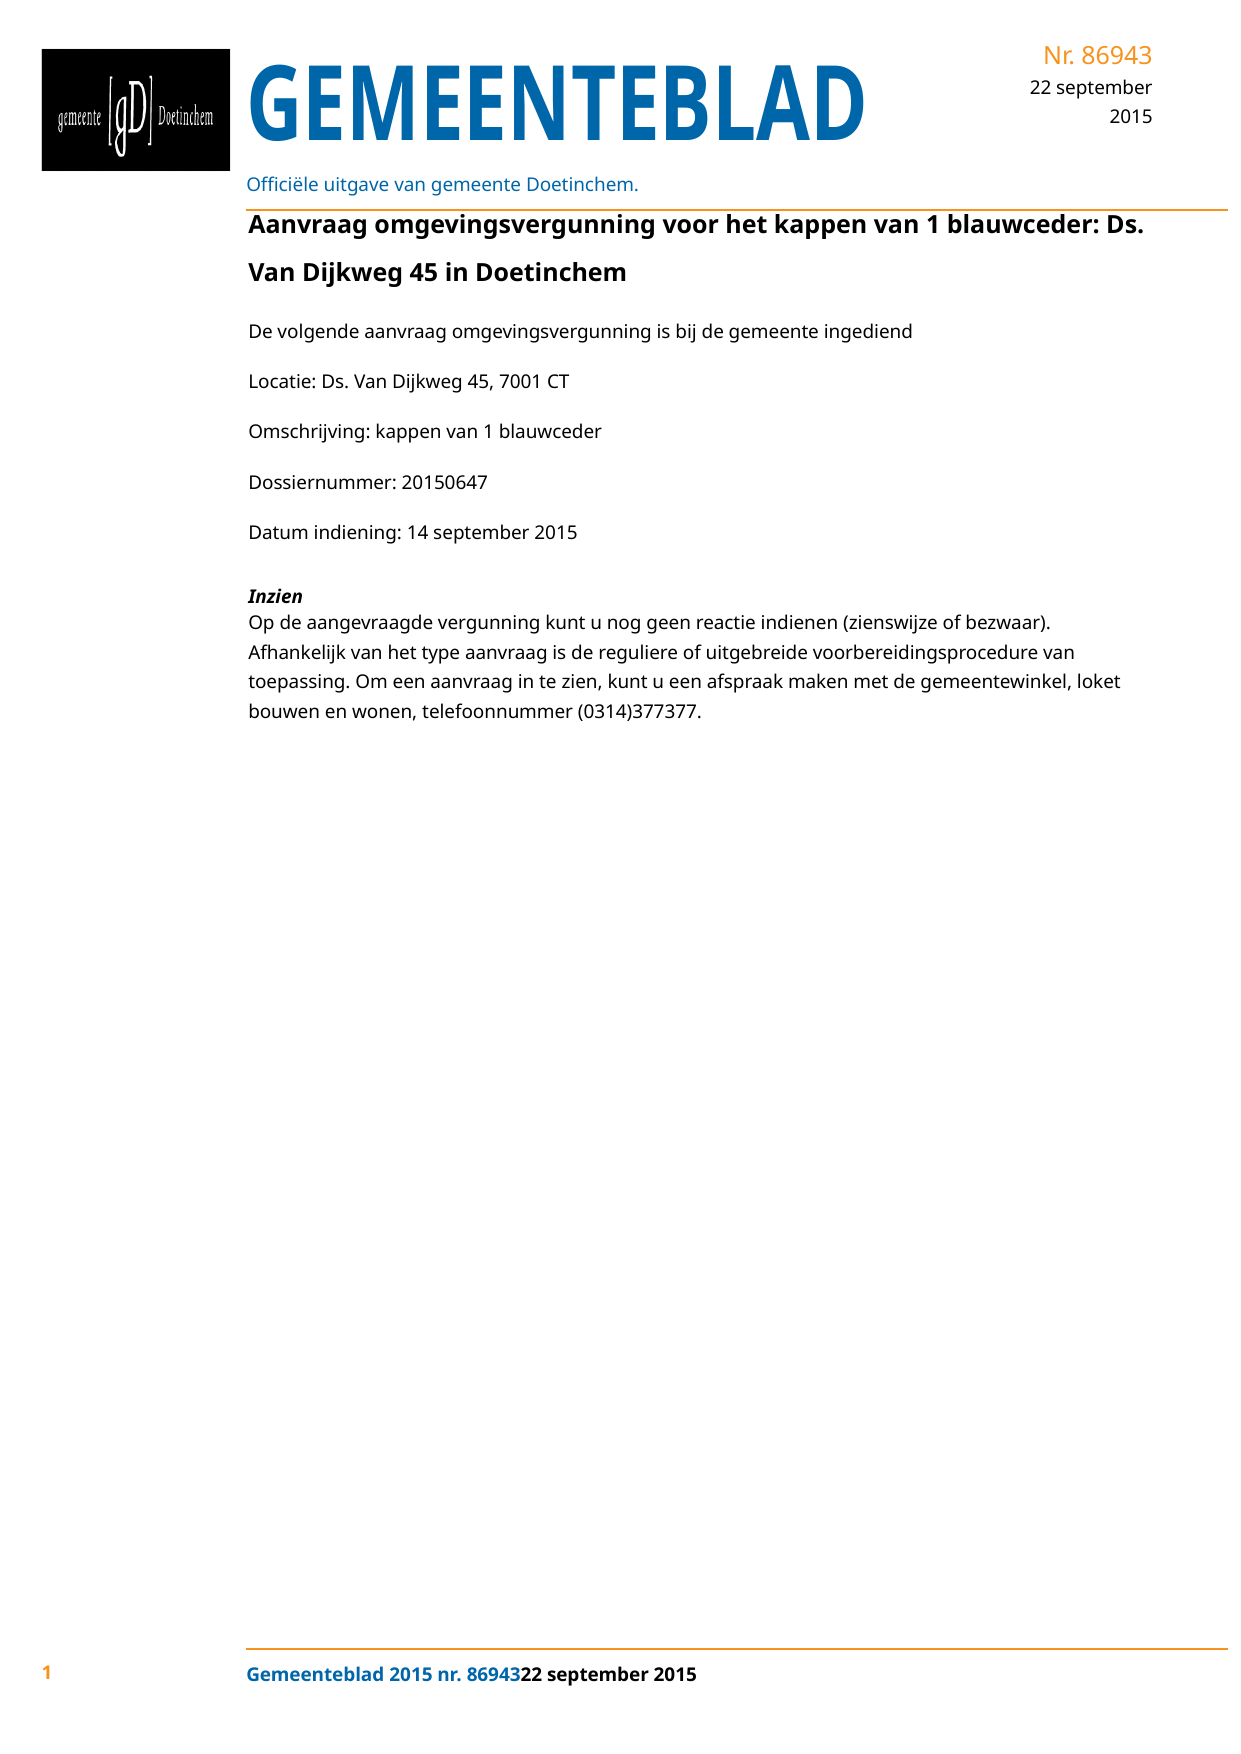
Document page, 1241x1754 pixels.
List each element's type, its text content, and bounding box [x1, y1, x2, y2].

text De volgende aanvraag omgevingsvergunning is bij de gemeente ingediend [248, 318, 1152, 344]
text Aanvraag omgevingsvergunning voor het kappen van 1 blauwceder: Ds. Van Dijkweg 45 in Doetinchem [248, 211, 1152, 288]
text Locatie: Ds. Van Dijkweg 45, 7001 CT [248, 368, 1152, 394]
text Inzien [248, 583, 1152, 609]
picture [41, 47, 231, 172]
text Dossiernummer: 20150647 [248, 469, 1152, 495]
text Datum indiening: 14 september 2015 [248, 519, 1152, 545]
text Omschrijving: kappen van 1 blauwceder [248, 419, 1152, 444]
text Op de aangevraagde vergunning kunt u nog geen reactie indienen (zienswijze of bezwaar). Afhankelijk van het type aanvraag is de reguliere of uitgebreide voorbereidingsprocedure van toepassing. Om een aanvraag in te zien, kunt u een afspraak maken met de gemeentewinkel, loket bouwen en wonen, telefoonnummer (0314)377377. [248, 609, 1152, 724]
